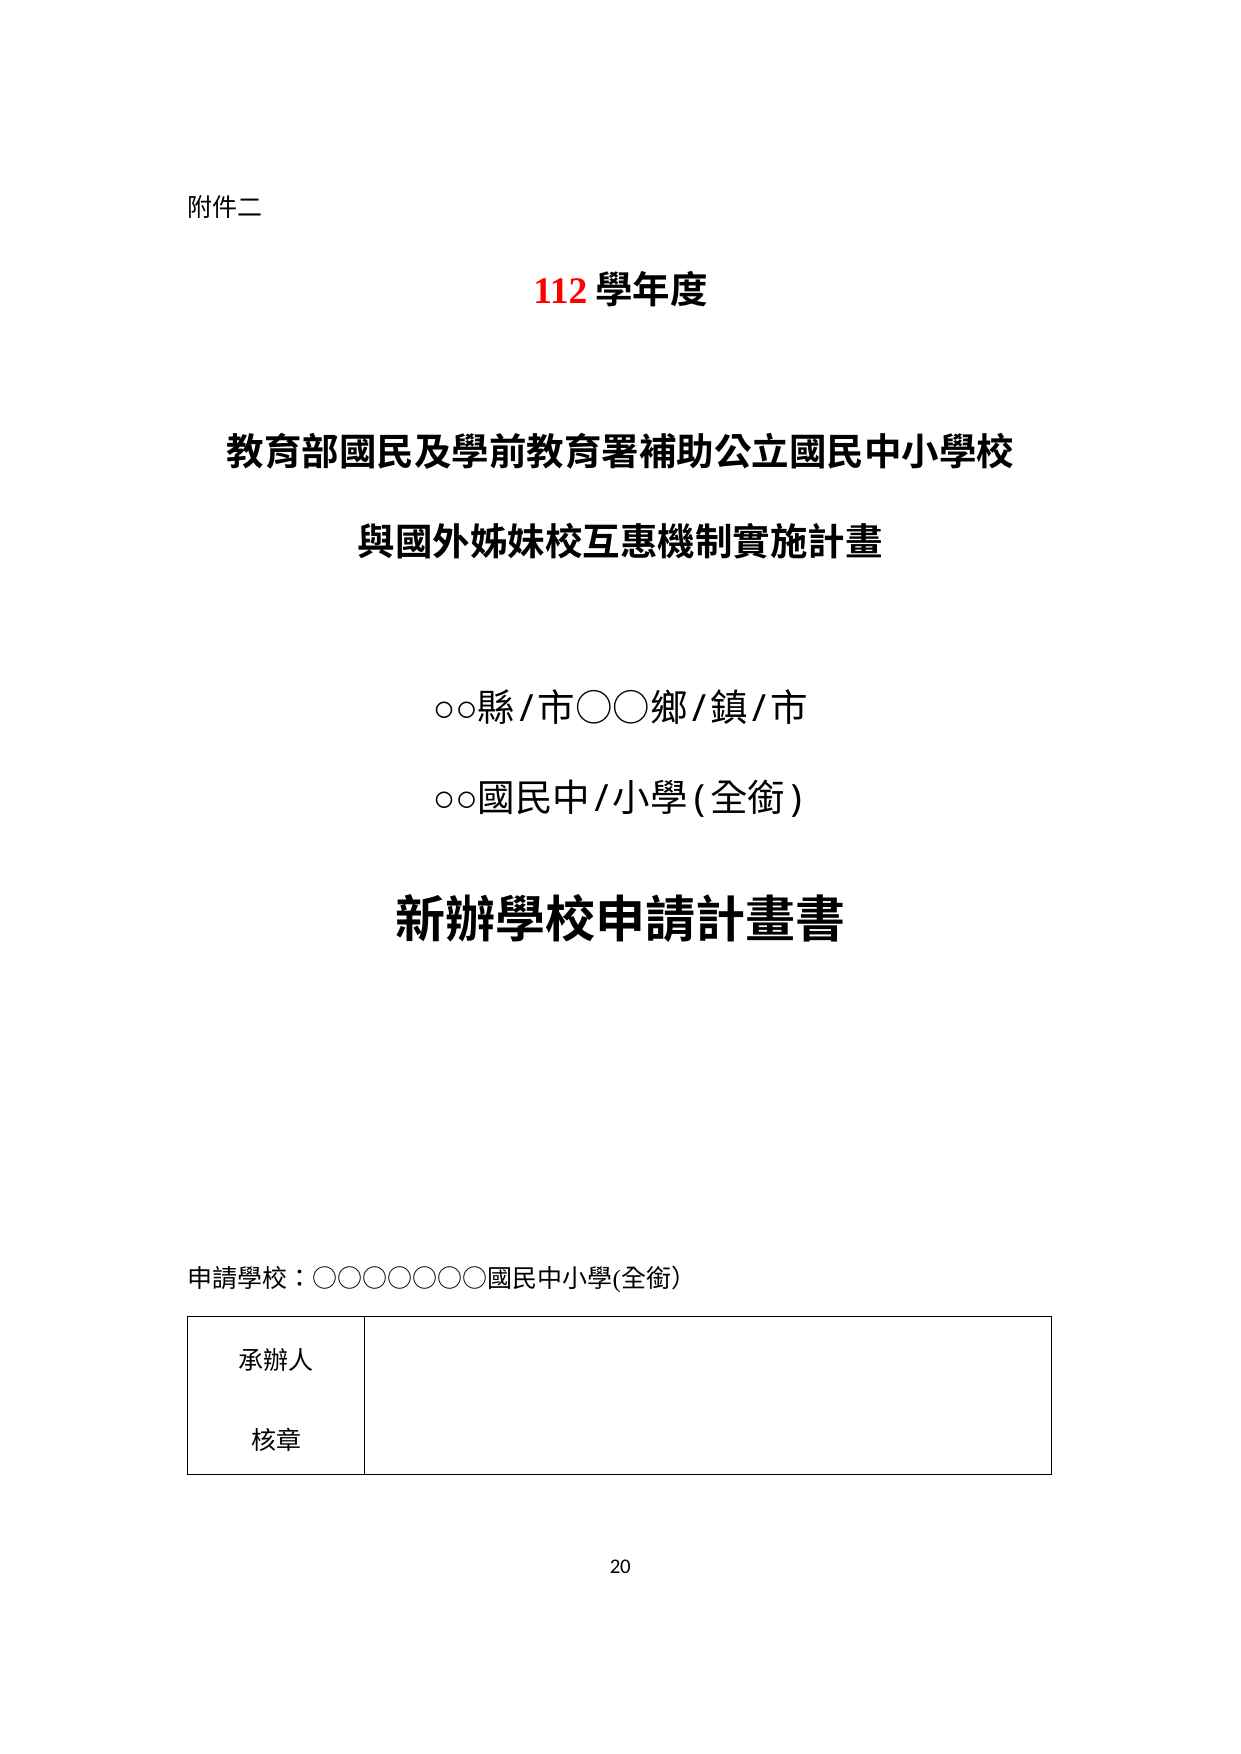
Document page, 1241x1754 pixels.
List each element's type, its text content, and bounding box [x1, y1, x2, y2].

text ○○國民中/小學(全銜) [187, 753, 1053, 816]
table_header 承辦人 核章 [188, 1317, 364, 1474]
text 申請學校：○○○○○○○國民中小學(全銜） [187, 1235, 1053, 1297]
text 教育部國民及學前教育署補助公立國民中小學校 [187, 408, 1053, 470]
text 附件二 [187, 164, 1053, 227]
text ○○縣/市○○鄉/鎮/市 [187, 664, 1053, 726]
table_header [365, 1317, 1051, 1474]
text 112學年度 [187, 245, 1053, 308]
text 與國外姊妹校互惠機制實施計畫 [187, 497, 1053, 560]
text 新辦學校申請計畫書 [187, 843, 1053, 968]
